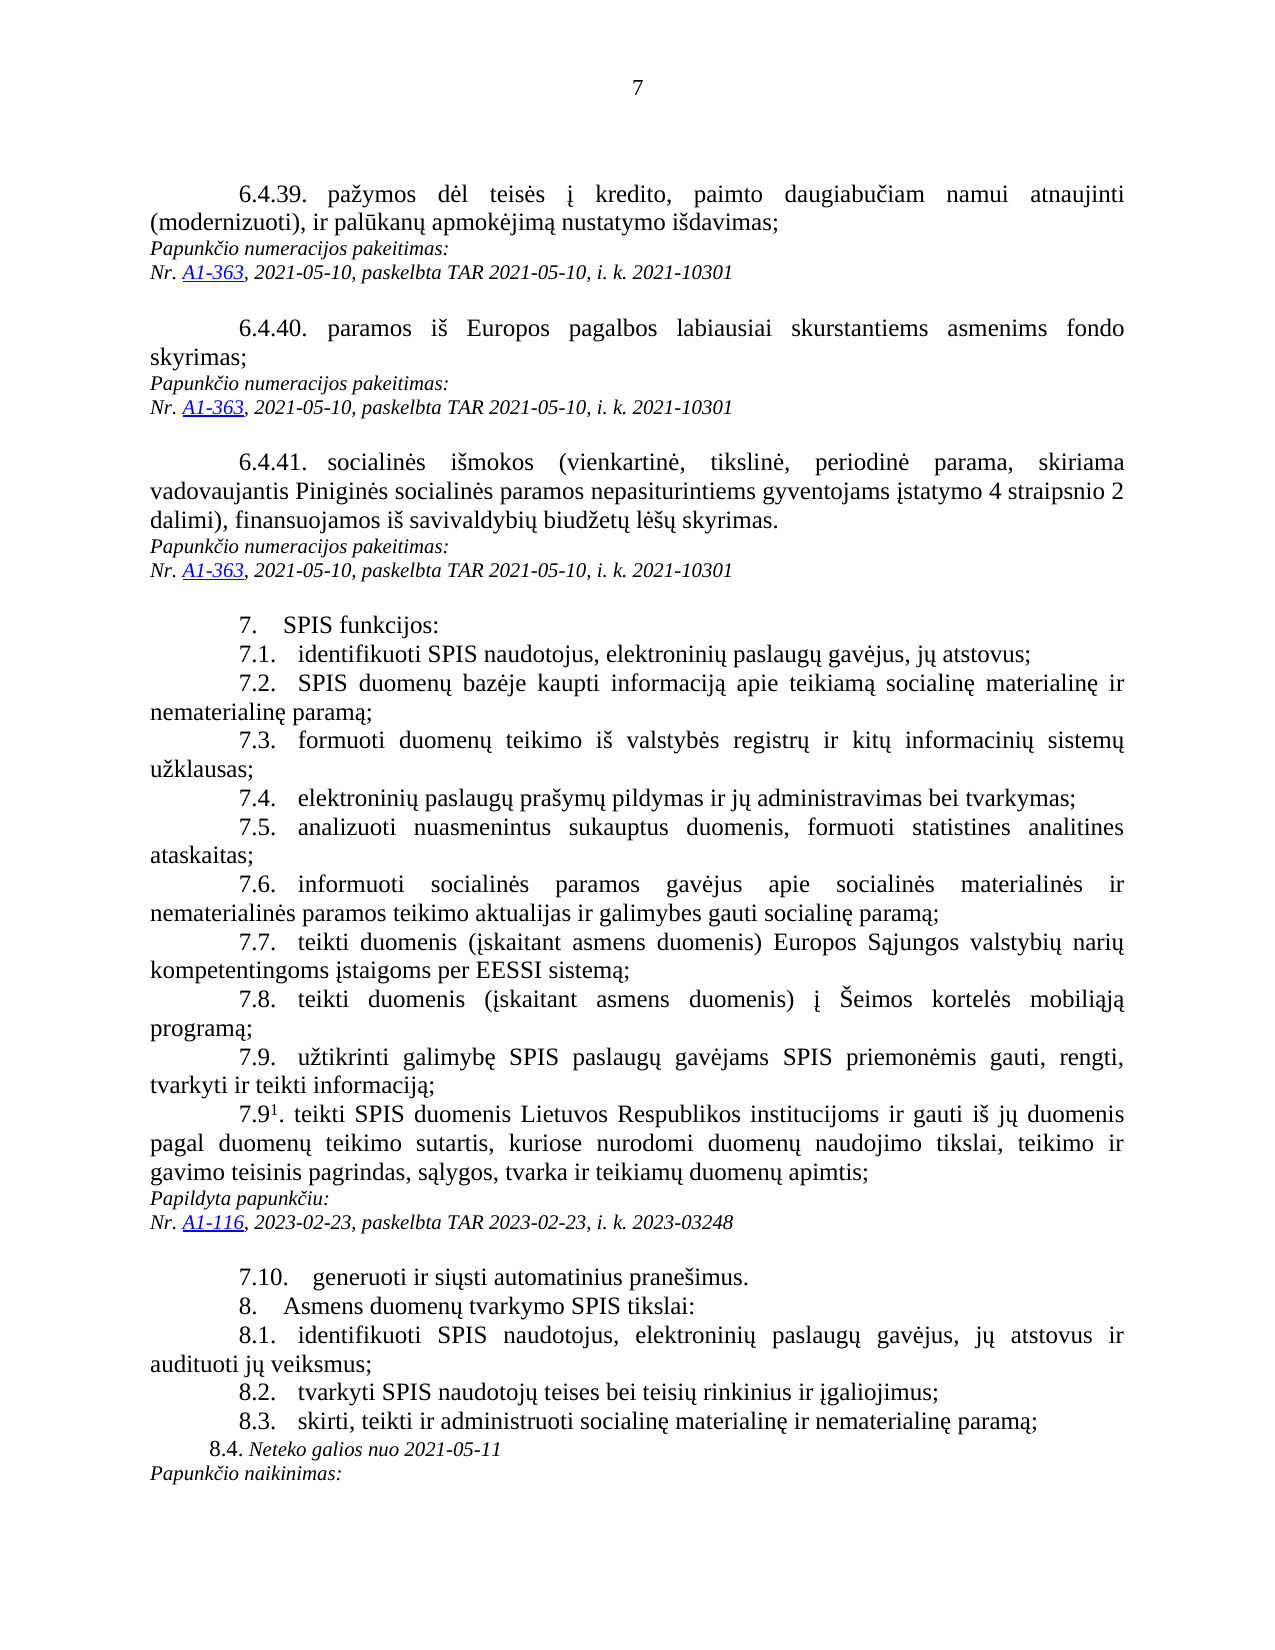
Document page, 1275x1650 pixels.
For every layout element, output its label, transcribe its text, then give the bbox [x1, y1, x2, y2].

text Nr. A1-363, 2021-05-10, paskelbta TAR 2021-05-10, i. k. 2021-10301 [150, 260, 1125, 284]
text Papunkčio numeracijos pakeitimas: [150, 534, 1125, 558]
text 7.4. elektroninių paslaugų prašymų pildymas ir jų administravimas bei tvarkymas; [150, 783, 1125, 812]
text 7.8. teikti duomenis (įskaitant asmens duomenis) į Šeimos kortelės mobiliąją programą; [150, 984, 1125, 1042]
text 6.4.40. paramos iš Europos pagalbos labiausiai skurstantiems asmenims fondo skyrimas; [150, 313, 1125, 371]
text 7.3. formuoti duomenų teikimo iš valstybės registrų ir kitų informacinių sistemų užklausas; [150, 726, 1125, 783]
text 7.10. generuoti ir siųsti automatinius pranešimus. [150, 1262, 1125, 1291]
text Nr. A1-363, 2021-05-10, paskelbta TAR 2021-05-10, i. k. 2021-10301 [150, 395, 1125, 419]
text 6.4.39. pažymos dėl teisės į kredito, paimto daugiabučiam namui atnaujinti (modernizuoti), ir palūkanų apmokėjimą nustatymo išdavimas; [150, 179, 1125, 236]
text 8.3. skirti, teikti ir administruoti socialinę materialinę ir nematerialinę paramą; [150, 1406, 1125, 1435]
text Papunkčio numeracijos pakeitimas: [150, 371, 1125, 395]
text 7.6. informuoti socialinės paramos gavėjus apie socialinės materialinės ir nematerialinės paramos teikimo aktualijas ir galimybes gauti socialinę paramą; [150, 869, 1125, 927]
text 7.7. teikti duomenis (įskaitant asmens duomenis) Europos Sąjungos valstybių narių kompetentingoms įstaigoms per EESSI sistemą; [150, 927, 1125, 984]
text 6.4.41. socialinės išmokos (vienkartinė, tikslinė, periodinė parama, skiriama vadovaujantis Piniginės socialinės paramos nepasiturintiems gyventojams įstatymo 4 straipsnio 2 dalimi), finansuojamos iš savivaldybių biudžetų lėšų skyrimas. [150, 447, 1125, 534]
text 7.1. identifikuoti SPIS naudotojus, elektroninių paslaugų gavėjus, jų atstovus; [150, 639, 1125, 668]
text Nr. A1-116, 2023-02-23, paskelbta TAR 2023-02-23, i. k. 2023-03248 [150, 1210, 1125, 1234]
text 7. SPIS funkcijos: [150, 611, 1125, 639]
text 8. Asmens duomenų tvarkymo SPIS tikslai: [150, 1291, 1125, 1320]
text Papunkčio naikinimas: [150, 1461, 1125, 1485]
text 7.9. užtikrinti galimybę SPIS paslaugų gavėjams SPIS priemonėmis gauti, rengti, tvarkyti ir teikti informaciją; [150, 1042, 1125, 1099]
text 8.2. tvarkyti SPIS naudotojų teises bei teisių rinkinius ir įgaliojimus; [150, 1377, 1125, 1406]
text Nr. A1-363, 2021-05-10, paskelbta TAR 2021-05-10, i. k. 2021-10301 [150, 558, 1125, 582]
text Papunkčio numeracijos pakeitimas: [150, 236, 1125, 260]
text 7.5. analizuoti nuasmenintus sukauptus duomenis, formuoti statistines analitines ataskaitas; [150, 812, 1125, 869]
text Papildyta papunkčiu: [150, 1186, 1125, 1210]
text 8.1. identifikuoti SPIS naudotojus, elektroninių paslaugų gavėjus, jų atstovus ir audituoti jų veiksmus; [150, 1320, 1125, 1377]
text 7.91. teikti SPIS duomenis Lietuvos Respublikos institucijoms ir gauti iš jų duomenis pagal duomenų teikimo sutartis, kuriose nurodomi duomenų naudojimo tikslai, teikimo ir gavimo teisinis pagrindas, sąlygos, tvarka ir teikiamų duomenų apimtis; [150, 1099, 1125, 1186]
text 7.2. SPIS duomenų bazėje kaupti informaciją apie teikiamą socialinę materialinę ir nematerialinę paramą; [150, 668, 1125, 726]
text 8.4. Neteko galios nuo 2021-05-11 [150, 1435, 1125, 1461]
